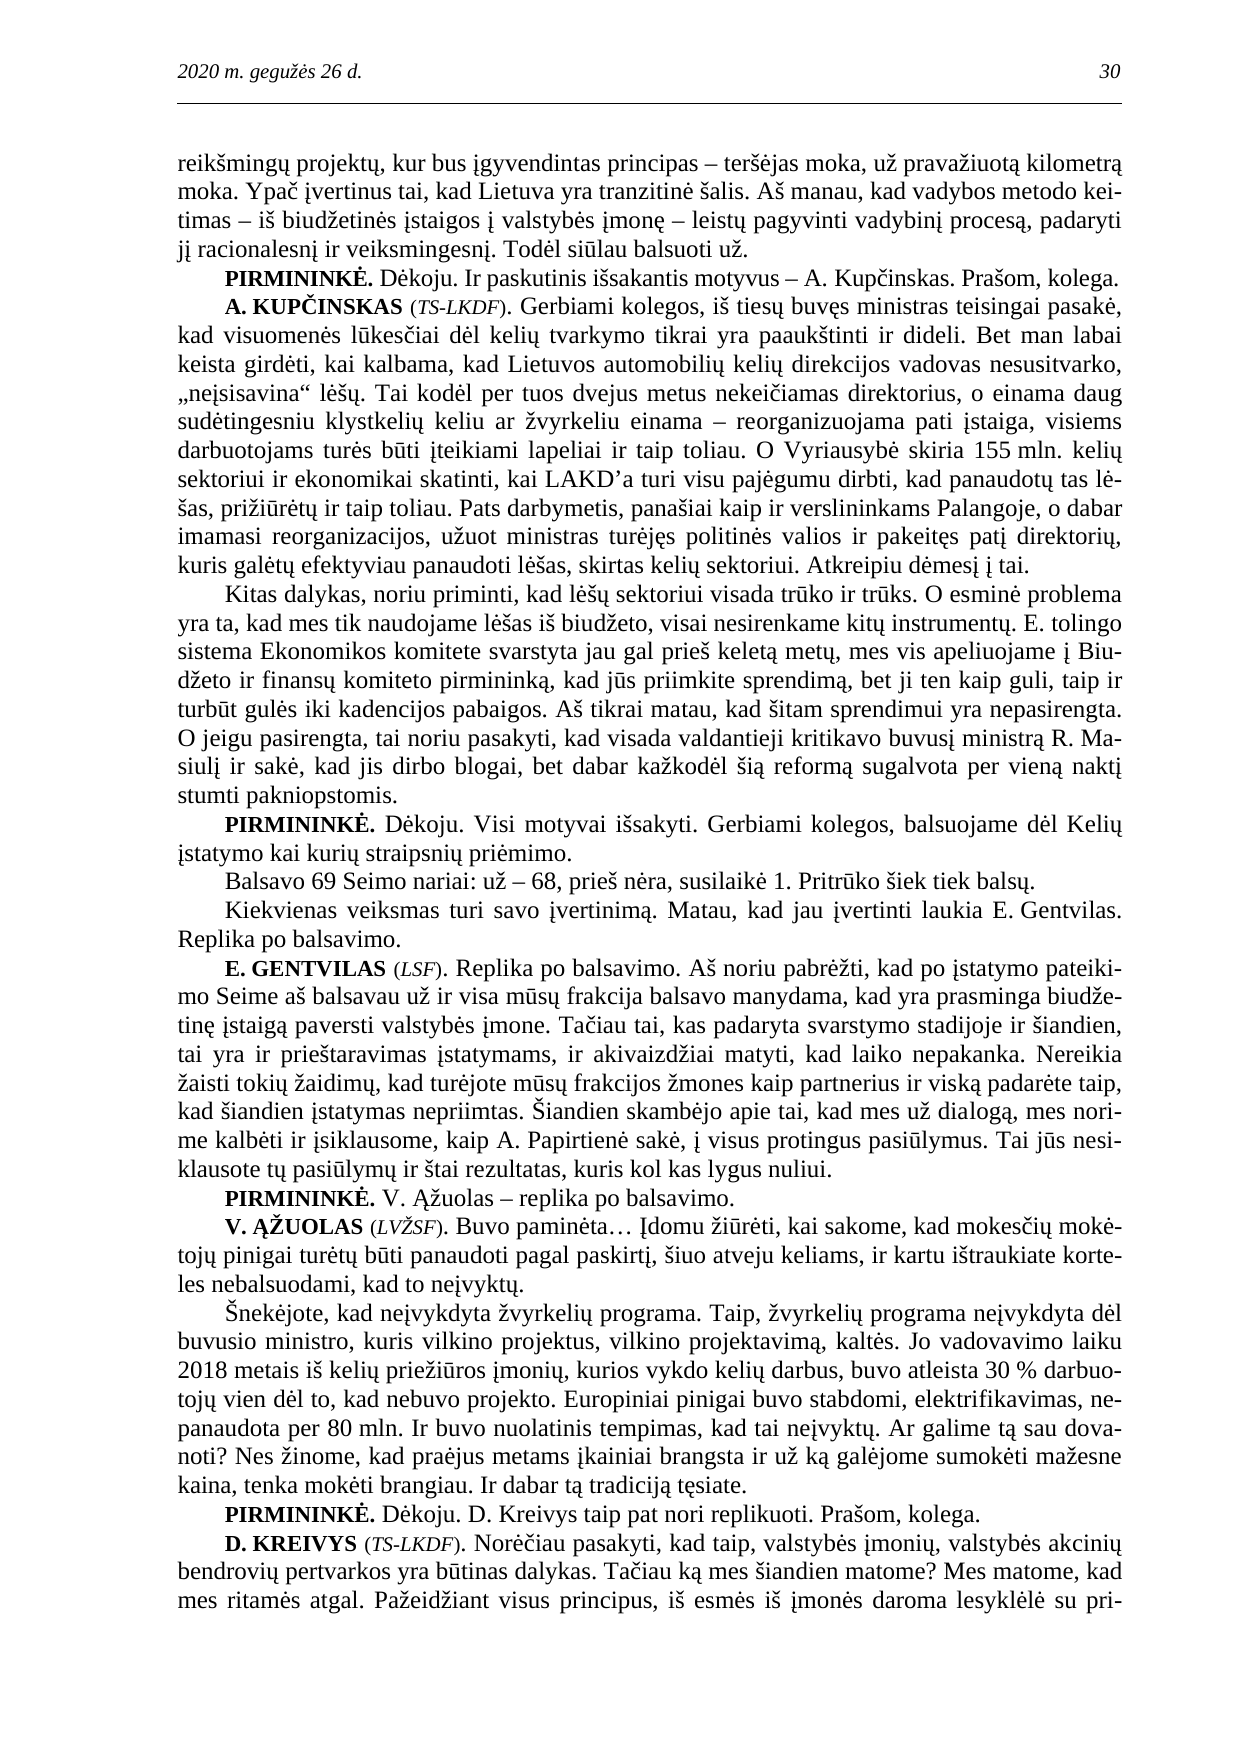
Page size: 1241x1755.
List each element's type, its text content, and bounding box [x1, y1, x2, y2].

text D. KREIVYS (TS-LKDF). No­rė­čiau pa­sa­ky­ti, kad taip, vals­ty­bės įmo­nių, vals­ty­bės ak­ci­nių ben­dro­vių per­tvar­kos yra bū­ti­nas da­ly­kas. Ta­čiau ką mes šian­dien ma­to­me? Mes ma­to­me, kad mes ri­ta­mės at­gal. Pa­žei­džiant vi­sus prin­ci­pus, iš es­mės iš įmo­nės da­ro­ma le­syk­lė­lė su pri­ [177, 1528, 1122, 1614]
text Kiek­vie­nas veiks­mas tu­ri sa­vo įver­ti­ni­mą. Ma­tau, kad jau įver­tin­ti lau­kia E. Gent­vi­las. Re­pli­ka po bal­sa­vi­mo. [177, 895, 1122, 953]
text PIRMININKĖ. Dė­ko­ju. Ir pas­ku­ti­nis iš­sa­kan­tis mo­ty­vus – A. Kup­čins­kas. Pra­šom, ko­le­ga. [177, 263, 1122, 291]
text E. GENTVILAS (LSF). Re­pli­ka po bal­sa­vi­mo. Aš no­riu pa­brėž­ti, kad po įsta­ty­mo pa­tei­ki­mo Sei­me aš bal­sa­vau už ir vi­sa mū­sų frak­ci­ja bal­sa­vo ma­ny­da­ma, kad yra pras­min­ga biu­dže­ti­nę įstai­gą pa­vers­ti vals­ty­bės įmo­ne. Ta­čiau tai, kas pa­da­ry­ta svars­ty­mo sta­di­jo­je ir šian­dien, tai yra ir prieš­ta­ra­vi­mas įsta­ty­mams, ir aki­vaiz­džiai ma­ty­ti, kad lai­ko ne­pa­kan­ka. Ne­rei­kia žais­ti to­kių žai­di­mų, kad tu­rė­jo­te mū­sų frak­ci­jos žmo­nes kaip part­ne­rius ir vis­ką pa­da­rė­te taip, kad šian­dien įsta­ty­mas ne­pri­im­tas. Šian­dien skam­bė­jo apie tai, kad mes už dia­lo­gą, mes no­ri­me kal­bė­ti ir įsi­klau­so­me, kaip A. Pa­pir­tie­nė sa­kė, į vi­sus pro­tin­gus pa­siū­ly­mus. Tai jūs ne­si­klau­so­te tų pa­siū­ly­mų ir štai re­zul­ta­tas, ku­ris kol kas ly­gus nu­liui. [177, 953, 1122, 1183]
text PIRMININKĖ. Dė­ko­ju. Vi­si mo­ty­vai iš­sa­ky­ti. Ger­bia­mi ko­le­gos, bal­suo­ja­me dėl Ke­lių įsta­ty­mo kai ku­rių straips­nių pri­ėmi­mo. [177, 809, 1122, 866]
text PIRMININKĖ. V. Ąžuo­las – re­pli­ka po bal­sa­vi­mo. [177, 1183, 1122, 1211]
text Šne­kė­jo­te, kad ne­įvyk­dy­ta žvyr­ke­lių pro­gra­ma. Taip, žvyr­ke­lių pro­gra­ma ne­įvyk­dy­ta dėl bu­vu­sio mi­nist­ro, ku­ris vil­ki­no pro­jek­tus, vil­ki­no pro­jek­ta­vi­mą, kal­tės. Jo va­do­va­vi­mo lai­ku 2018 me­tais iš ke­lių prie­žiū­ros įmo­nių, ku­rios vyk­do ke­lių dar­bus, bu­vo at­leis­ta 30 % dar­buo­to­jų vien dėl to, kad ne­bu­vo pro­jek­to. Eu­ro­pi­niai pi­ni­gai bu­vo stab­do­mi, elek­tri­fi­ka­vi­mas, ne­pa­nau­do­ta per 80 mln. Ir bu­vo nuo­la­ti­nis tem­pi­mas, kad tai ne­įvyk­tų. Ar ga­li­me tą sau do­va­no­ti? Nes ži­no­me, kad pra­ėjus me­tams įkai­niai brangs­ta ir už ką ga­lė­jo­me su­mo­kė­ti ma­žes­ne kai­na, ten­ka mo­kė­ti bran­giau. Ir da­bar tą tra­di­ci­ją tę­sia­te. [177, 1298, 1122, 1499]
text Ki­tas da­ly­kas, no­riu pri­min­ti, kad lė­šų sek­to­riui vi­sa­da trū­ko ir trūks. O es­mi­nė pro­ble­ma yra ta, kad mes tik nau­do­ja­me lė­šas iš biu­dže­to, vi­sai ne­si­ren­ka­me ki­tų in­stru­men­tų. E. to­lin­go sis­te­ma Eko­no­mi­kos ko­mi­te­te svars­ty­ta jau gal prieš ke­le­tą me­tų, mes vis ape­liuo­ja­me į Biu­dže­to ir fi­nan­sų ko­mi­te­to pir­mi­nin­ką, kad jūs pri­im­ki­te spren­di­mą, bet ji ten kaip gu­li, taip ir tur­būt gu­lės iki ka­den­ci­jos pa­bai­gos. Aš tik­rai ma­tau, kad ši­tam spren­di­mui yra ne­pa­si­reng­ta. O jei­gu pa­si­reng­ta, tai no­riu pa­sa­ky­ti, kad vi­sa­da val­dan­tie­ji kri­ti­ka­vo bu­vu­sį mi­nist­rą R. Ma­siu­lį ir sa­kė, kad jis dir­bo blo­gai, bet da­bar kaž­ko­dėl šią re­for­mą su­gal­vo­ta per vie­ną nak­tį stum­ti pa­kniops­tomis. [177, 579, 1122, 809]
text Bal­sa­vo 69 Sei­mo na­riai: už – 68, prieš nė­ra, su­si­lai­kė 1. Pri­trū­ko šiek tiek bal­sų. [177, 866, 1122, 895]
text A. KUPČINSKAS (TS-LKDF). Ger­bia­mi ko­le­gos, iš tie­sų bu­vęs mi­nist­ras tei­sin­gai pa­sa­kė, kad vi­suo­me­nės lū­kes­čiai dėl ke­lių tvar­ky­mo tik­rai yra pa­aukš­tin­ti ir di­de­li. Bet man la­bai keis­ta gir­dė­ti, kai kal­ba­ma, kad Lie­tu­vos au­to­mo­bi­lių ke­lių di­rek­ci­jos va­do­vas nesu­si­tvar­ko, „ne­įsi­sa­vi­na“ lė­šų. Tai ko­dėl per tuos dve­jus me­tus ne­kei­čia­mas di­rek­to­rius, o ei­na­ma daug su­dė­tin­ges­niu klyst­ke­lių ke­liu ar žvyr­ke­liu ei­na­ma – re­or­ga­ni­zuo­ja­ma pa­ti įstai­ga, vi­siems dar­buo­to­jams tu­rės bū­ti įtei­kia­mi la­pe­liai ir taip to­liau. O Vy­riau­sy­bė ski­ria 155 mln. ke­lių sek­to­riui ir eko­no­mi­kai ska­tin­ti, kai LAKD’a tu­ri vi­su pa­jė­gu­mu dirb­ti, kad pa­nau­do­tų tas lė­šas, pri­žiū­rė­tų ir taip to­liau. Pats dar­by­me­tis, pa­na­šiai kaip ir ver­sli­nin­kams Pa­lan­go­je, o da­bar ima­ma­si re­or­ga­ni­za­ci­jos, užuot mi­nist­ras tu­rė­jęs po­li­ti­nės va­lios ir pa­kei­tęs pa­tį di­rek­to­rių, ku­ris ga­lė­tų efek­ty­viau pa­nau­do­ti lė­šas, skir­tas ke­lių sek­to­riui. At­krei­piu dė­me­sį į tai. [177, 291, 1122, 579]
text reikš­min­gų pro­jek­tų, kur bus įgy­ven­din­tas prin­ci­pas – ter­šė­jas mo­ka, už pra­va­žiuo­tą ki­lo­met­rą mo­ka. Ypač įver­ti­nus tai, kad Lie­tu­va yra tran­zi­ti­nė ša­lis. Aš ma­nau, kad va­dy­bos me­to­do kei­ti­mas – iš biu­dže­ti­nės įstai­gos į vals­ty­bės įmo­nę – leis­tų pa­gy­vin­ti va­dy­bi­nį pro­ce­są, pa­da­ry­ti jį ra­cio­na­les­nį ir veiks­min­ges­nį. To­dėl siū­lau bal­suo­ti už. [177, 148, 1122, 263]
text PIRMININKĖ. Dė­ko­ju. D. Krei­vys taip pat no­ri re­pli­kuo­ti. Pra­šom, ko­le­ga. [177, 1499, 1122, 1528]
text V. ĄŽUOLAS (LVŽSF). Bu­vo pa­mi­nė­ta… Įdo­mu žiū­rė­ti, kai sa­ko­me, kad mo­kes­čių mo­kė­to­jų pi­ni­gai tu­rė­tų bū­ti pa­nau­do­ti pa­gal pa­skir­tį, šiuo at­ve­ju ke­liams, ir kar­tu iš­trau­kia­te kor­te­les ne­bal­suo­da­mi, kad to ne­įvyk­tų. [177, 1211, 1122, 1298]
